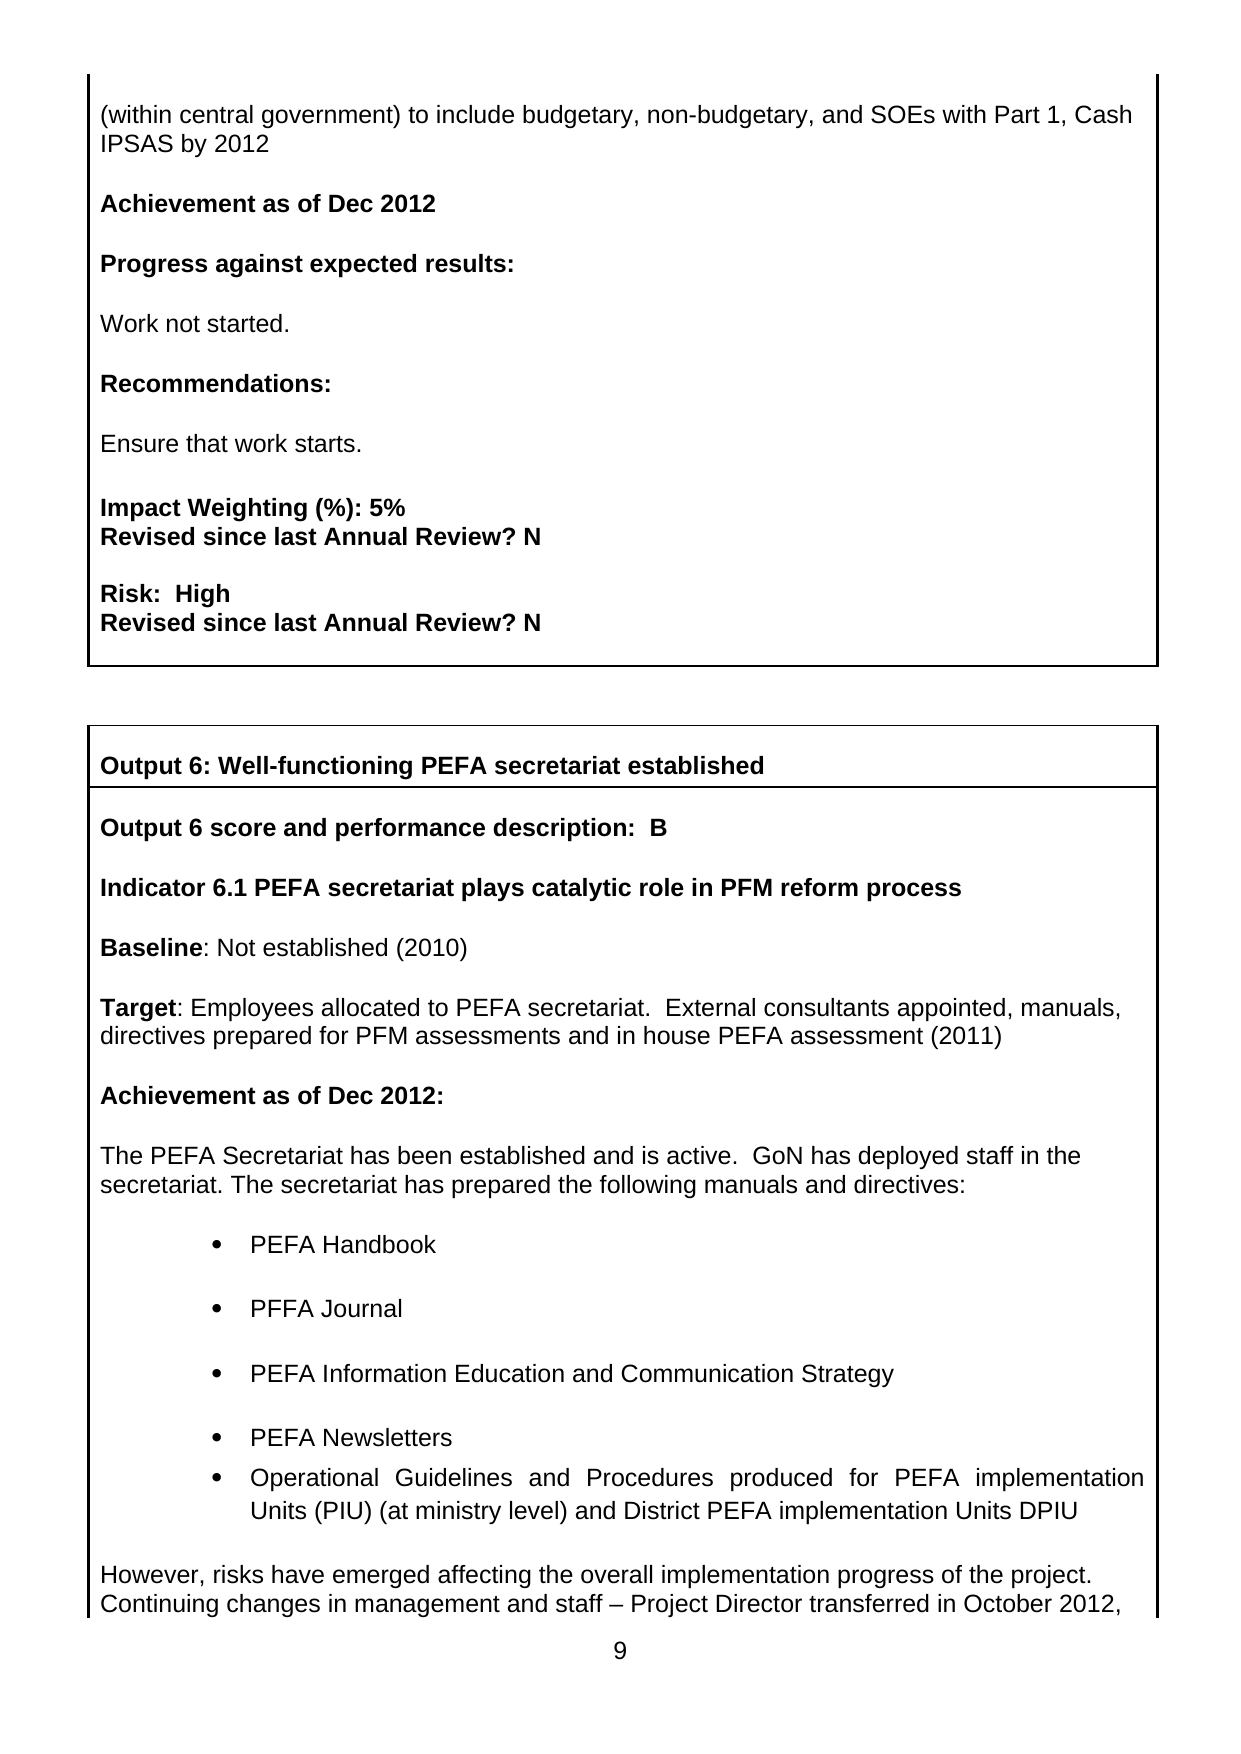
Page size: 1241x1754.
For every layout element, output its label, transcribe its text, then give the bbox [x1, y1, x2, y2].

table_cell Output 6 score and performance description: B Indicator 6.1 PEFA secretariat plays catalytic role in PFM reform process Baseline: Not established (2010) Target: Employees allocated to PEFA secretariat. External consultants appointed, manuals, directives prepared for PFM assessments and in house PEFA assessment (2011) Achievement as of Dec 2012: The PEFA Secretariat has been established and is active. GoN has deployed staff in the secretariat. The secretariat has prepared the following manuals and directives: PEFA Handbook PFFA Journal PEFA Information Education and Communication Strategy PEFA Newsletters Operational Guidelines and Procedures produced for PEFA implementation Units (PIU) (at ministry level) and District PEFA implementation Units DPIU However, risks have emerged affecting the overall implementation progress of the project. Continuing changes in management and staff – Project Director transferred in October 2012, [90, 788, 1156, 1617]
table_header Output 6: Well-functioning PEFA secretariat established [90, 726, 1156, 786]
table_cell (within central government) to include budgetary, non-budgetary, and SOEs with Part 1, Cash IPSAS by 2012 Achievement as of Dec 2012 [90, 74, 1156, 224]
table_cell Progress against expected results: Work not started. Recommendations: Ensure that work starts. Impact Weighting (%): 5% Revised since last Annual Review? N Risk: High Revised since last Annual Review? N [90, 224, 1156, 665]
